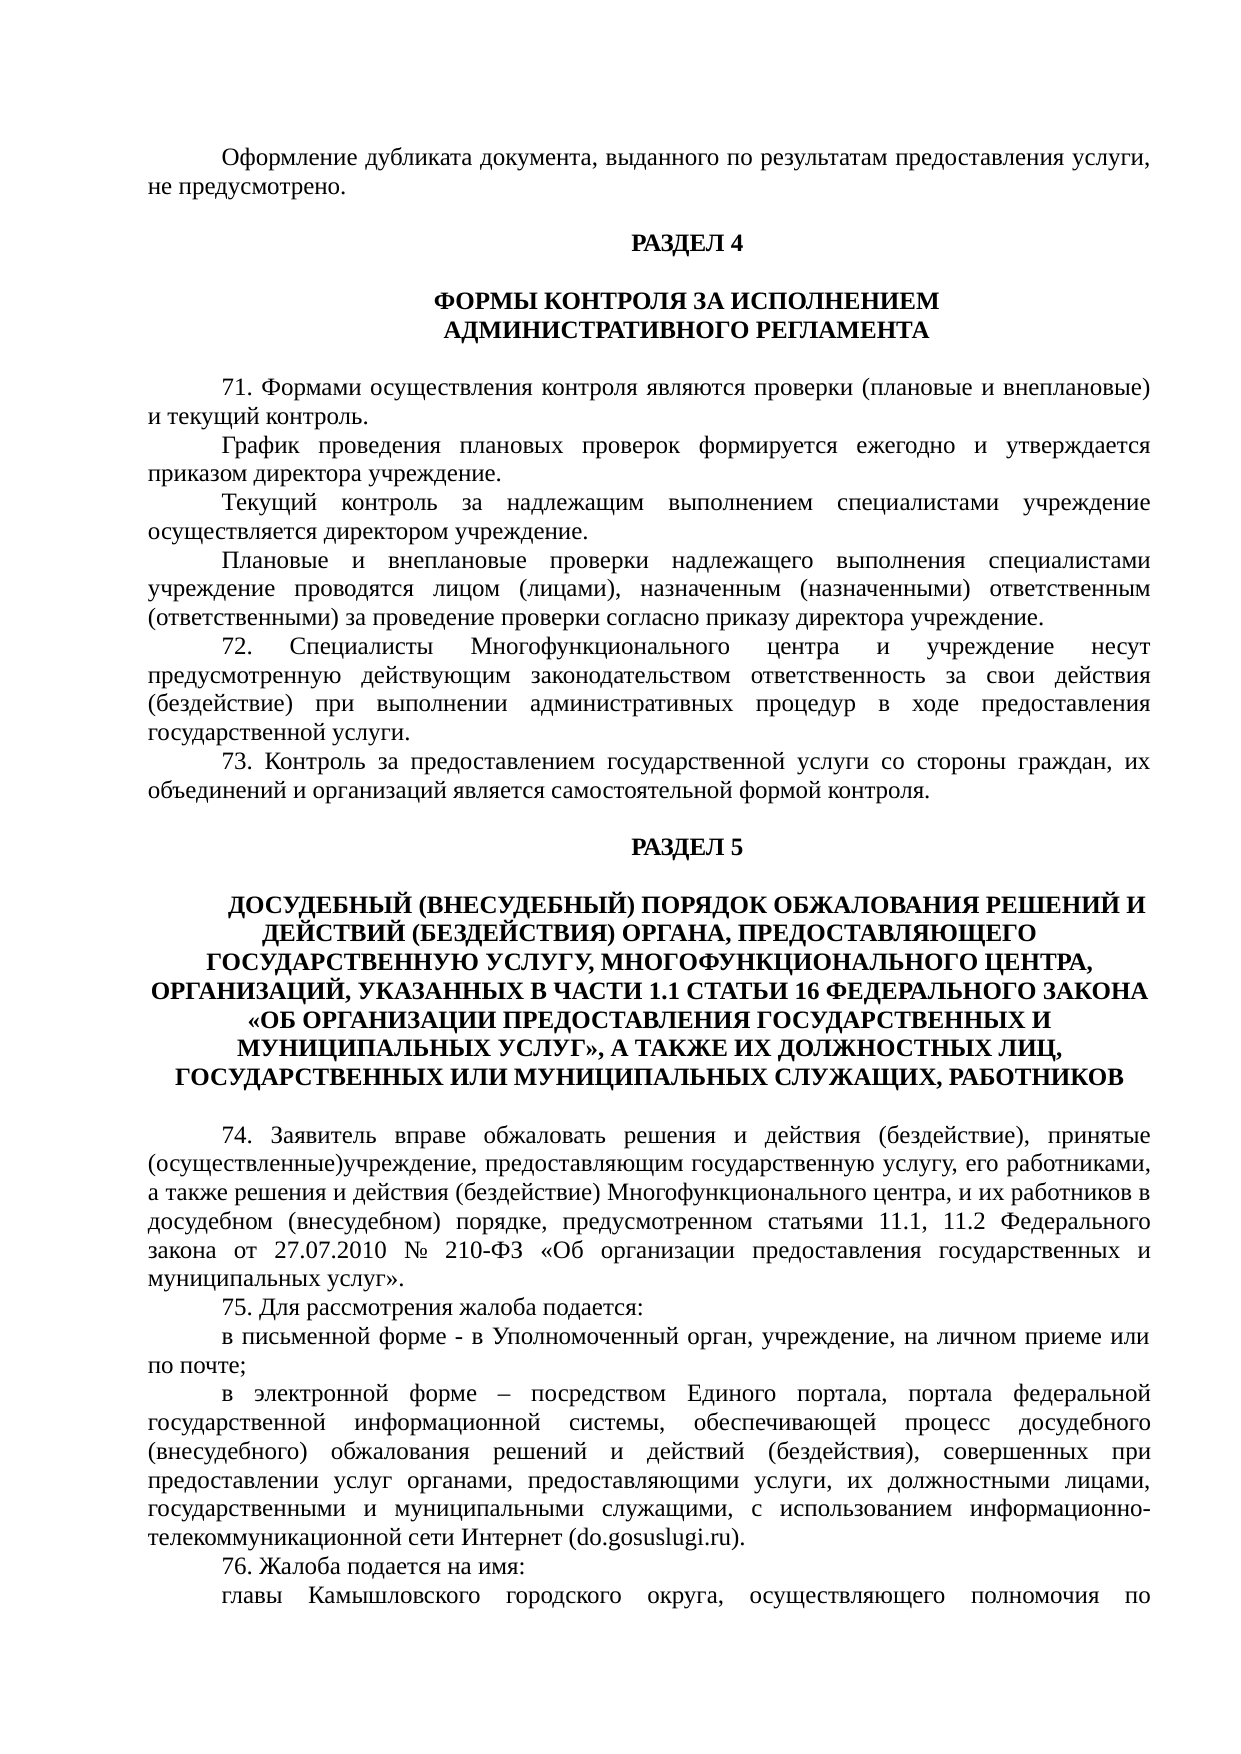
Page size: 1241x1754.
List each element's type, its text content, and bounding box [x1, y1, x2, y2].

text в электронной форме – посредством Единого портала, портала федеральной государственной информационной системы, обеспечивающей процесс досудебного (внесудебного) обжалования решений и действий (бездействия), совершенных при предоставлении услуг органами, предоставляющими услуги, их должностными лицами, государственными и муниципальными служащими, с использованием информационно-телекоммуникационной сети Интернет (do.gosuslugi.ru). [148, 1378, 1152, 1551]
text главы Камышловского городского округа, осуществляющего полномочия по [148, 1580, 1152, 1608]
text 76. Жалоба подается на имя: [148, 1551, 1152, 1580]
text ДОСУДЕБНЫЙ (ВНЕСУДЕБНЫЙ) ПОРЯДОК ОБЖАЛОВАНИЯ РЕШЕНИЙ И ДЕЙСТВИЙ (БЕЗДЕЙСТВИЯ) ОРГАНА, ПРЕДОСТАВЛЯЮЩЕГО ГОСУДАРСТВЕННУЮ УСЛУГУ, МНОГОФУНКЦИОНАЛЬНОГО ЦЕНТРА, ОРГАНИЗАЦИЙ, УКАЗАННЫХ В ЧАСТИ 1.1 СТАТЬИ 16 ФЕДЕРАЛЬНОГО ЗАКОНА «ОБ ОРГАНИЗАЦИИ ПРЕДОСТАВЛЕНИЯ ГОСУДАРСТВЕННЫХ И МУНИЦИПАЛЬНЫХ УСЛУГ», А ТАКЖЕ ИХ ДОЛЖНОСТНЫХ ЛИЦ, ГОСУДАРСТВЕННЫХ ИЛИ МУНИЦИПАЛЬНЫХ СЛУЖАЩИХ, РАБОТНИКОВ [148, 890, 1152, 1091]
text Плановые и внеплановые проверки надлежащего выполнения специалистами учреждение проводятся лицом (лицами), назначенным (назначенными) ответственным (ответственными) за проведение проверки согласно приказу директора учреждение. [148, 545, 1152, 631]
text в письменной форме - в Уполномоченный орган, учреждение, на личном приеме или по почте; [148, 1321, 1152, 1378]
text Текущий контроль за надлежащим выполнением специалистами учреждение осуществляется директором учреждение. [148, 487, 1152, 545]
text 72. Специалисты Многофункционального центра и учреждение несут предусмотренную действующим законодательством ответственность за свои действия (бездействие) при выполнении административных процедур в ходе предоставления государственной услуги. [148, 631, 1152, 746]
text График проведения плановых проверок формируется ежегодно и утверждается приказом директора учреждение. [148, 430, 1152, 487]
text ФОРМЫ КОНТРОЛЯ ЗА ИСПОЛНЕНИЕМ [148, 286, 1152, 315]
text РАЗДЕЛ 4 [148, 228, 1152, 257]
text РАЗДЕЛ 5 [148, 832, 1152, 861]
text 74. Заявитель вправе обжаловать решения и действия (бездействие), принятые (осуществленные)учреждение, предоставляющим государственную услугу, его работниками, а также решения и действия (бездействие) Многофункционального центра, и их работников в досудебном (внесудебном) порядке, предусмотренном статьями 11.1, 11.2 Федерального закона от 27.07.2010 № 210-ФЗ «Об организации предоставления государственных и муниципальных услуг». [148, 1120, 1152, 1292]
text Оформление дубликата документа, выданного по результатам предоставления услуги, не предусмотрено. [148, 142, 1152, 200]
text 73. Контроль за предоставлением государственной услуги со стороны граждан, их объединений и организаций является самостоятельной формой контроля. [148, 746, 1152, 803]
text 71. Формами осуществления контроля являются проверки (плановые и внеплановые) и текущий контроль. [148, 372, 1152, 430]
text АДМИНИСТРАТИВНОГО РЕГЛАМЕНТА [148, 315, 1152, 343]
text 75. Для рассмотрения жалоба подается: [148, 1292, 1152, 1321]
